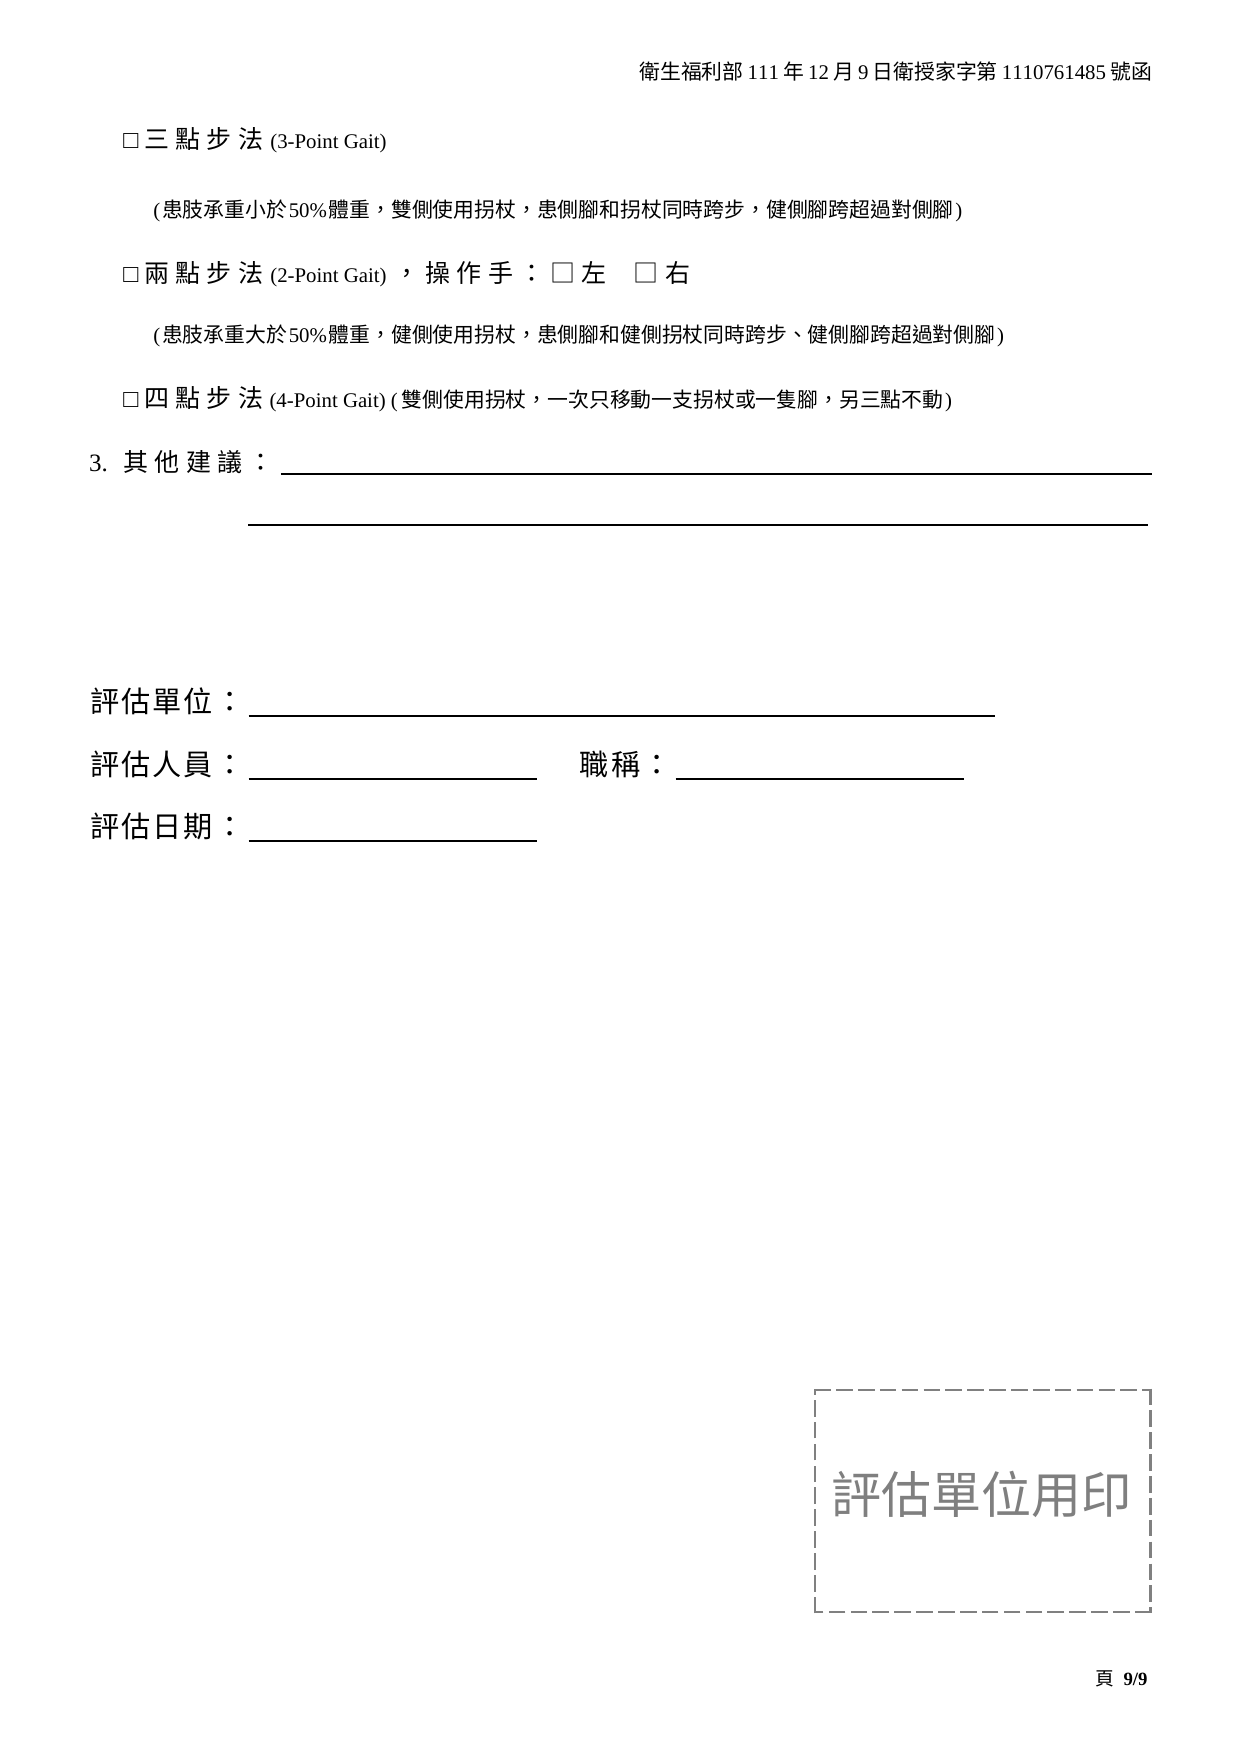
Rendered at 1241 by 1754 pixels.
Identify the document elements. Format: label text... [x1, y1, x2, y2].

text □兩點步法(2-Point Gait)，操作手：□左 □右 [120, 221, 1151, 283]
text (患肢承重小於50%體重，雙側使用拐杖，患側腳和拐杖同時跨步，健側腳跨超過對側腳) [145, 158, 1151, 221]
text □三點步法(3-Point Gait) [120, 96, 1151, 158]
text 評估單位： [89, 658, 1151, 721]
text 評估日期： [89, 783, 1151, 846]
text 評估人員： 職稱： [89, 721, 1151, 783]
text (患肢承重大於50%體重，健側使用拐杖，患側腳和健側拐杖同時跨步、健側腳跨超過對側腳) [145, 283, 1151, 346]
text 評估單位用印 [831, 1456, 1134, 1528]
list 其他建議： [89, 408, 1151, 471]
text □四點步法(4-Point Gait) (雙側使用拐杖，一次只移動一支拐杖或一隻腳，另三點不動) [120, 346, 1151, 408]
